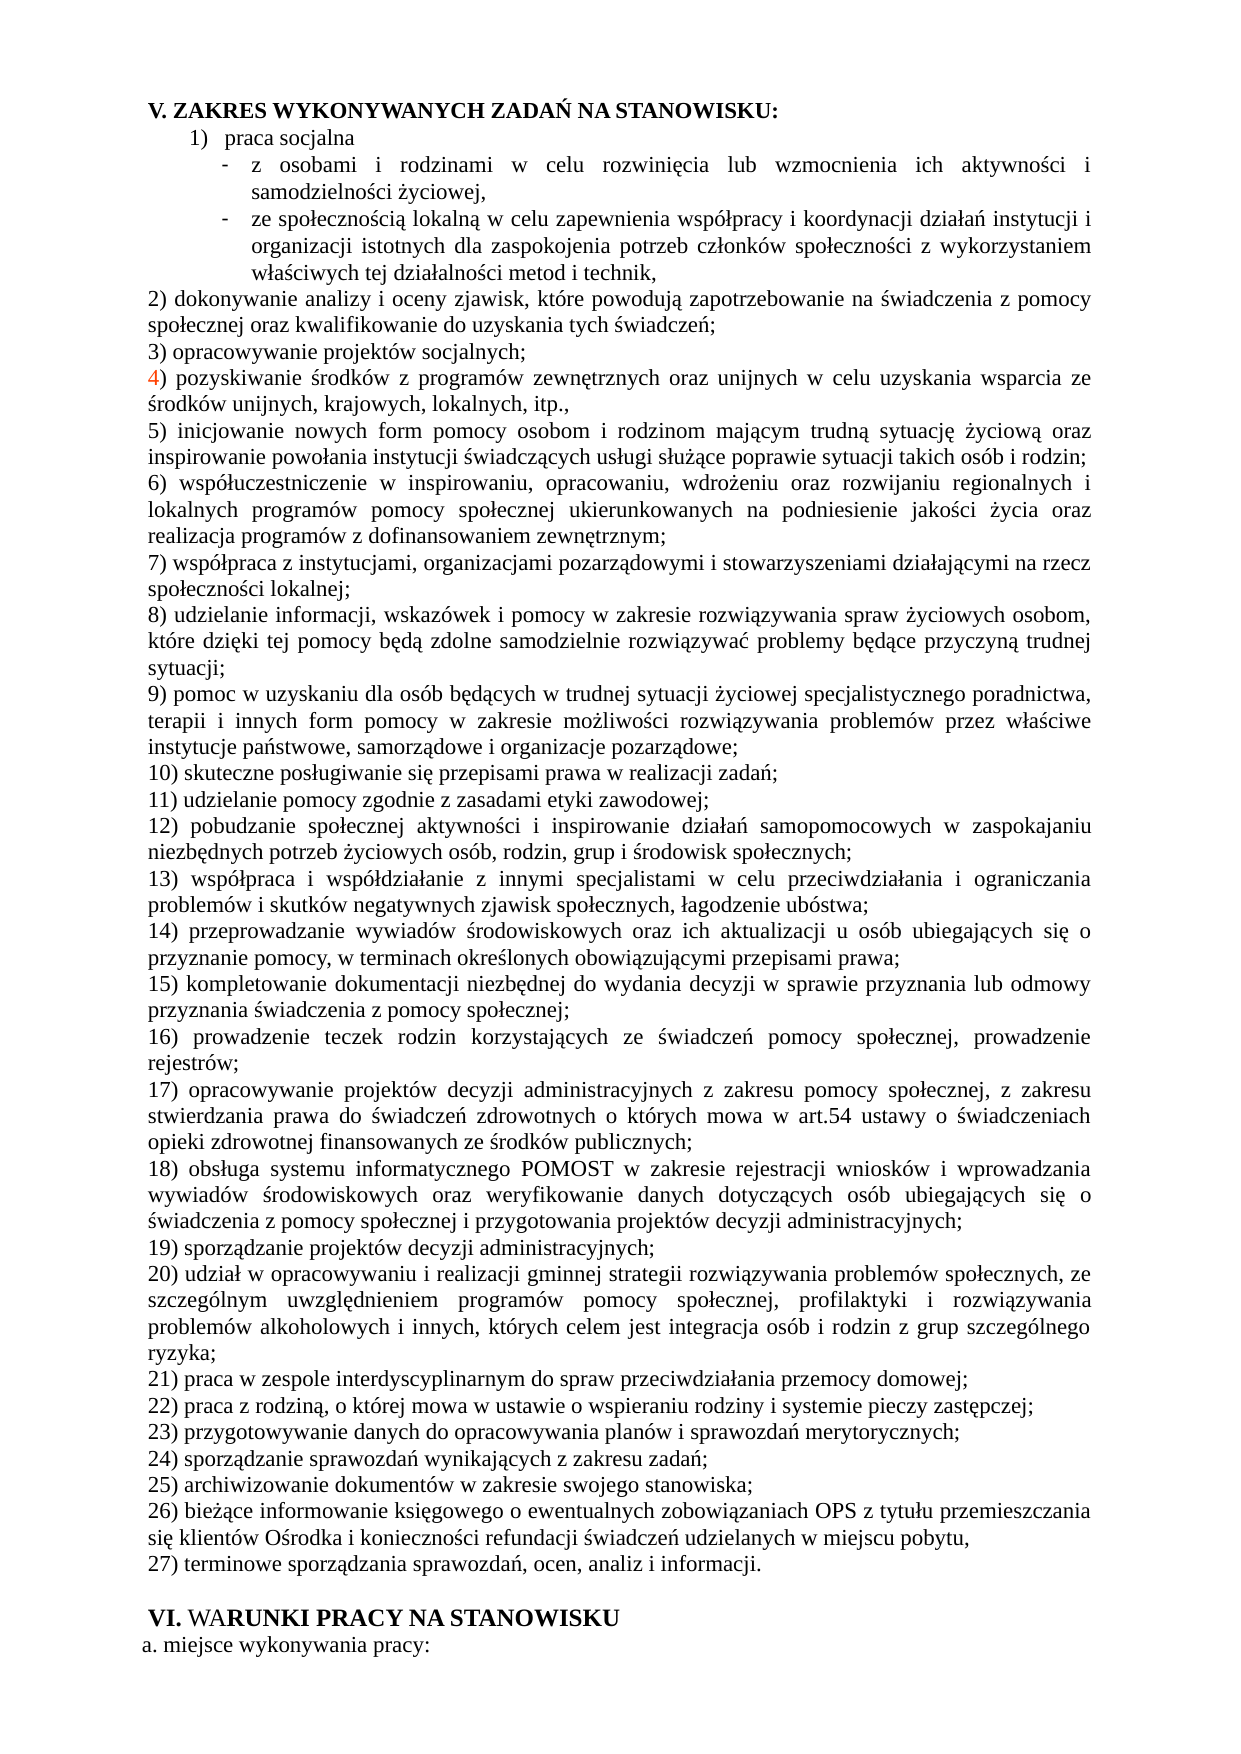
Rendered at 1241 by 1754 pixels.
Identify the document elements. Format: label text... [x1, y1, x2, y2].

text 7) współpraca z instytucjami, organizacjami pozarządowymi i stowarzyszeniami działającymi na rzecz społeczności lokalnej; [148, 548, 1093, 601]
text 18) obsługa systemu informatycznego POMOST w zakresie rejestracji wniosków i wprowadzania wywiadów środowiskowych oraz weryfikowanie danych dotyczących osób ubiegających się o świadczenia z pomocy społecznej i przygotowania projektów decyzji administracyjnych; [148, 1155, 1093, 1234]
text 24) sporządzanie sprawozdań wynikających z zakresu zadań; [148, 1444, 1093, 1471]
text 12) pobudzanie społecznej aktywności i inspirowanie działań samopomocowych w zaspokajaniu niezbędnych potrzeb życiowych osób, rodzin, grup i środowisk społecznych; [148, 812, 1093, 865]
text 27) terminowe sporządzania sprawozdań, ocen, analiz i informacji. [148, 1550, 1093, 1576]
text 5) inicjowanie nowych form pomocy osobom i rodzinom mającym trudną sytuację życiową oraz inspirowanie powołania instytucji świadczących usługi służące poprawie sytuacji takich osób i rodzin; [148, 417, 1093, 469]
text 2) dokonywanie analizy i oceny zjawisk, które powodują zapotrzebowanie na świadczenia z pomocy społecznej oraz kwalifikowanie do uzyskania tych świadczeń; [148, 285, 1093, 338]
text 11) udzielanie pomocy zgodnie z zasadami etyki zawodowej; [148, 786, 1093, 812]
text 19) sporządzanie projektów decyzji administracyjnych; [148, 1234, 1093, 1260]
text 10) skuteczne posługiwanie się przepisami prawa w realizacji zadań; [148, 759, 1093, 786]
list praca socjalna [189, 123, 1093, 150]
text V. ZAKRES WYKONYWANYCH ZADAŃ NA STANOWISKU: [148, 97, 1093, 123]
text 17) opracowywanie projektów decyzji administracyjnych z zakresu pomocy społecznej, z zakresu stwierdzania prawa do świadczeń zdrowotnych o których mowa w art.54 ustawy o świadczeniach opieki zdrowotnej finansowanych ze środków publicznych; [148, 1076, 1093, 1155]
text 26) bieżące informowanie księgowego o ewentualnych zobowiązaniach OPS z tytułu przemieszczania się klientów Ośrodka i konieczności refundacji świadczeń udzielanych w miejscu pobytu, [148, 1497, 1093, 1550]
text a. miejsce wykonywania pracy: [142, 1631, 1093, 1658]
text 6) współuczestniczenie w inspirowaniu, opracowaniu, wdrożeniu oraz rozwijaniu regionalnych i lokalnych programów pomocy społecznej ukierunkowanych na podniesienie jakości życia oraz realizacja programów z dofinansowaniem zewnętrznym; [148, 469, 1093, 548]
text 3) opracowywanie projektów socjalnych; [148, 338, 1093, 364]
text 13) współpraca i współdziałanie z innymi specjalistami w celu przeciwdziałania i ograniczania problemów i skutków negatywnych zjawisk społecznych, łagodzenie ubóstwa; [148, 865, 1093, 917]
text 21) praca w zespole interdyscyplinarnym do spraw przeciwdziałania przemocy domowej; [148, 1366, 1093, 1392]
text 20) udział w opracowywaniu i realizacji gminnej strategii rozwiązywania problemów społecznych, ze szczególnym uwzględnieniem programów pomocy społecznej, profilaktyki i rozwiązywania problemów alkoholowych i innych, których celem jest integracja osób i rodzin z grup szczególnego ryzyka; [148, 1260, 1093, 1366]
text 16) prowadzenie teczek rodzin korzystających ze świadczeń pomocy społecznej, prowadzenie rejestrów; [148, 1023, 1093, 1076]
text 25) archiwizowanie dokumentów w zakresie swojego stanowiska; [148, 1471, 1093, 1497]
text 15) kompletowanie dokumentacji niezbędnej do wydania decyzji w sprawie przyznania lub odmowy przyznania świadczenia z pomocy społecznej; [148, 970, 1093, 1023]
list ze społecznością lokalną w celu zapewnienia współpracy i koordynacji działań instytucji i organizacji istotnych dla zaspokojenia potrzeb członków społeczności z wykorzystaniem właściwych tej działalności metod i technik, [221, 204, 1093, 285]
text 22) praca z rodziną, o której mowa w ustawie o wspieraniu rodziny i systemie pieczy zastępczej; [148, 1392, 1093, 1418]
text VI. WARUNKI PRACY NA STANOWISKU [148, 1603, 1093, 1631]
text 8) udzielanie informacji, wskazówek i pomocy w zakresie rozwiązywania spraw życiowych osobom, które dzięki tej pomocy będą zdolne samodzielnie rozwiązywać problemy będące przyczyną trudnej sytuacji; [148, 601, 1093, 680]
text 23) przygotowywanie danych do opracowywania planów i sprawozdań merytorycznych; [148, 1418, 1093, 1444]
list z osobami i rodzinami w celu rozwinięcia lub wzmocnienia ich aktywności i samodzielności życiowej, [221, 150, 1093, 204]
text 4) pozyskiwanie środków z programów zewnętrznych oraz unijnych w celu uzyskania wsparcia ze środków unijnych, krajowych, lokalnych, itp., [148, 364, 1093, 417]
text 9) pomoc w uzyskaniu dla osób będących w trudnej sytuacji życiowej specjalistycznego poradnictwa, terapii i innych form pomocy w zakresie możliwości rozwiązywania problemów przez właściwe instytucje państwowe, samorządowe i organizacje pozarządowe; [148, 680, 1093, 759]
text 14) przeprowadzanie wywiadów środowiskowych oraz ich aktualizacji u osób ubiegających się o przyznanie pomocy, w terminach określonych obowiązującymi przepisami prawa; [148, 917, 1093, 970]
